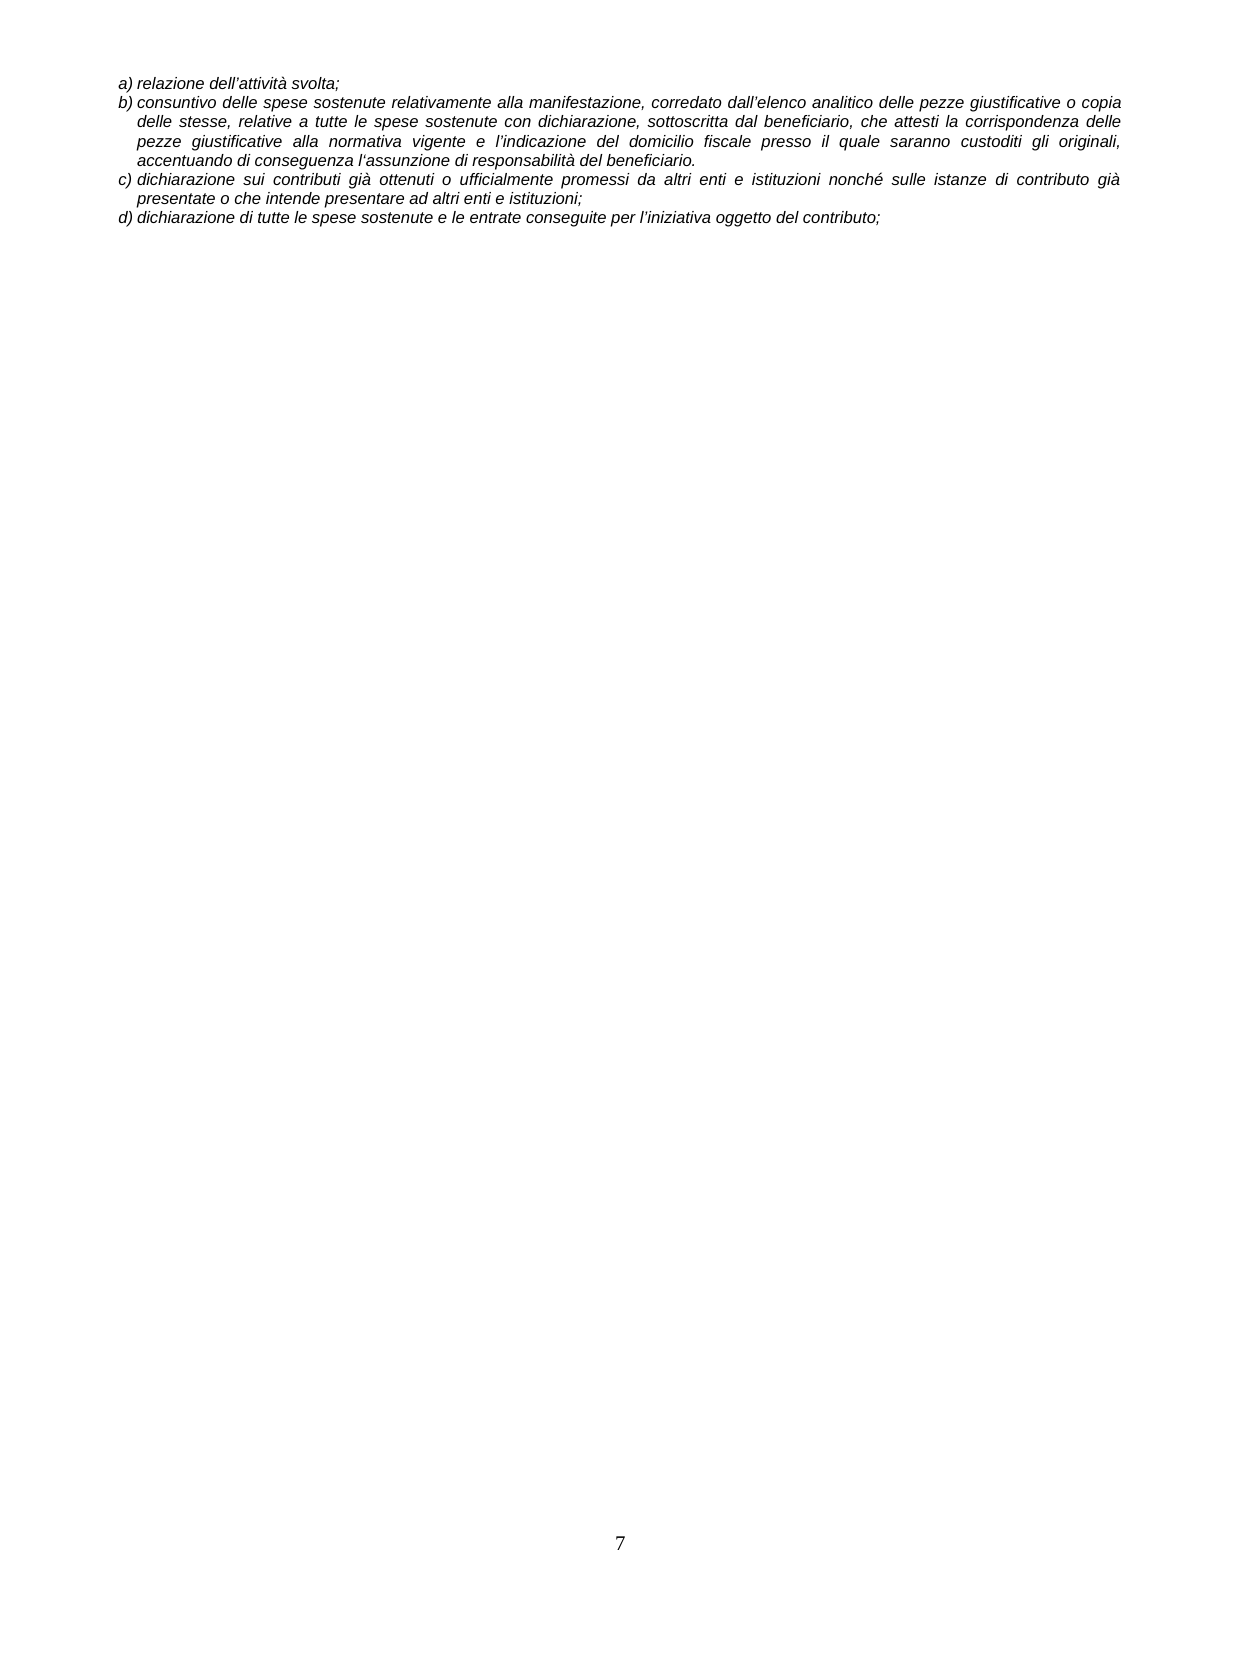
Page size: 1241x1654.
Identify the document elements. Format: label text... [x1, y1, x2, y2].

list dichiarazione sui contributi già ottenuti o ufficialmente promessi da altri enti e istituzioni nonché sulle istanze di contributo già presentate o che intende presentare ad altri enti e istituzioni; [118, 170, 1122, 208]
list relazione dell’attività svolta; [118, 74, 1122, 93]
list dichiarazione di tutte le spese sostenute e le entrate conseguite per l’iniziativa oggetto del contributo; [118, 208, 1122, 227]
list consuntivo delle spese sostenute relativamente alla manifestazione, corredato dall’elenco analitico delle pezze giustificative o copia delle stesse, relative a tutte le spese sostenute con dichiarazione, sottoscritta dal beneficiario, che attesti la corrispondenza delle pezze giustificative alla normativa vigente e l’indicazione del domicilio fiscale presso il quale saranno custoditi gli originali, accentuando di conseguenza l‘assunzione di responsabilità del beneficiario. [118, 93, 1122, 170]
